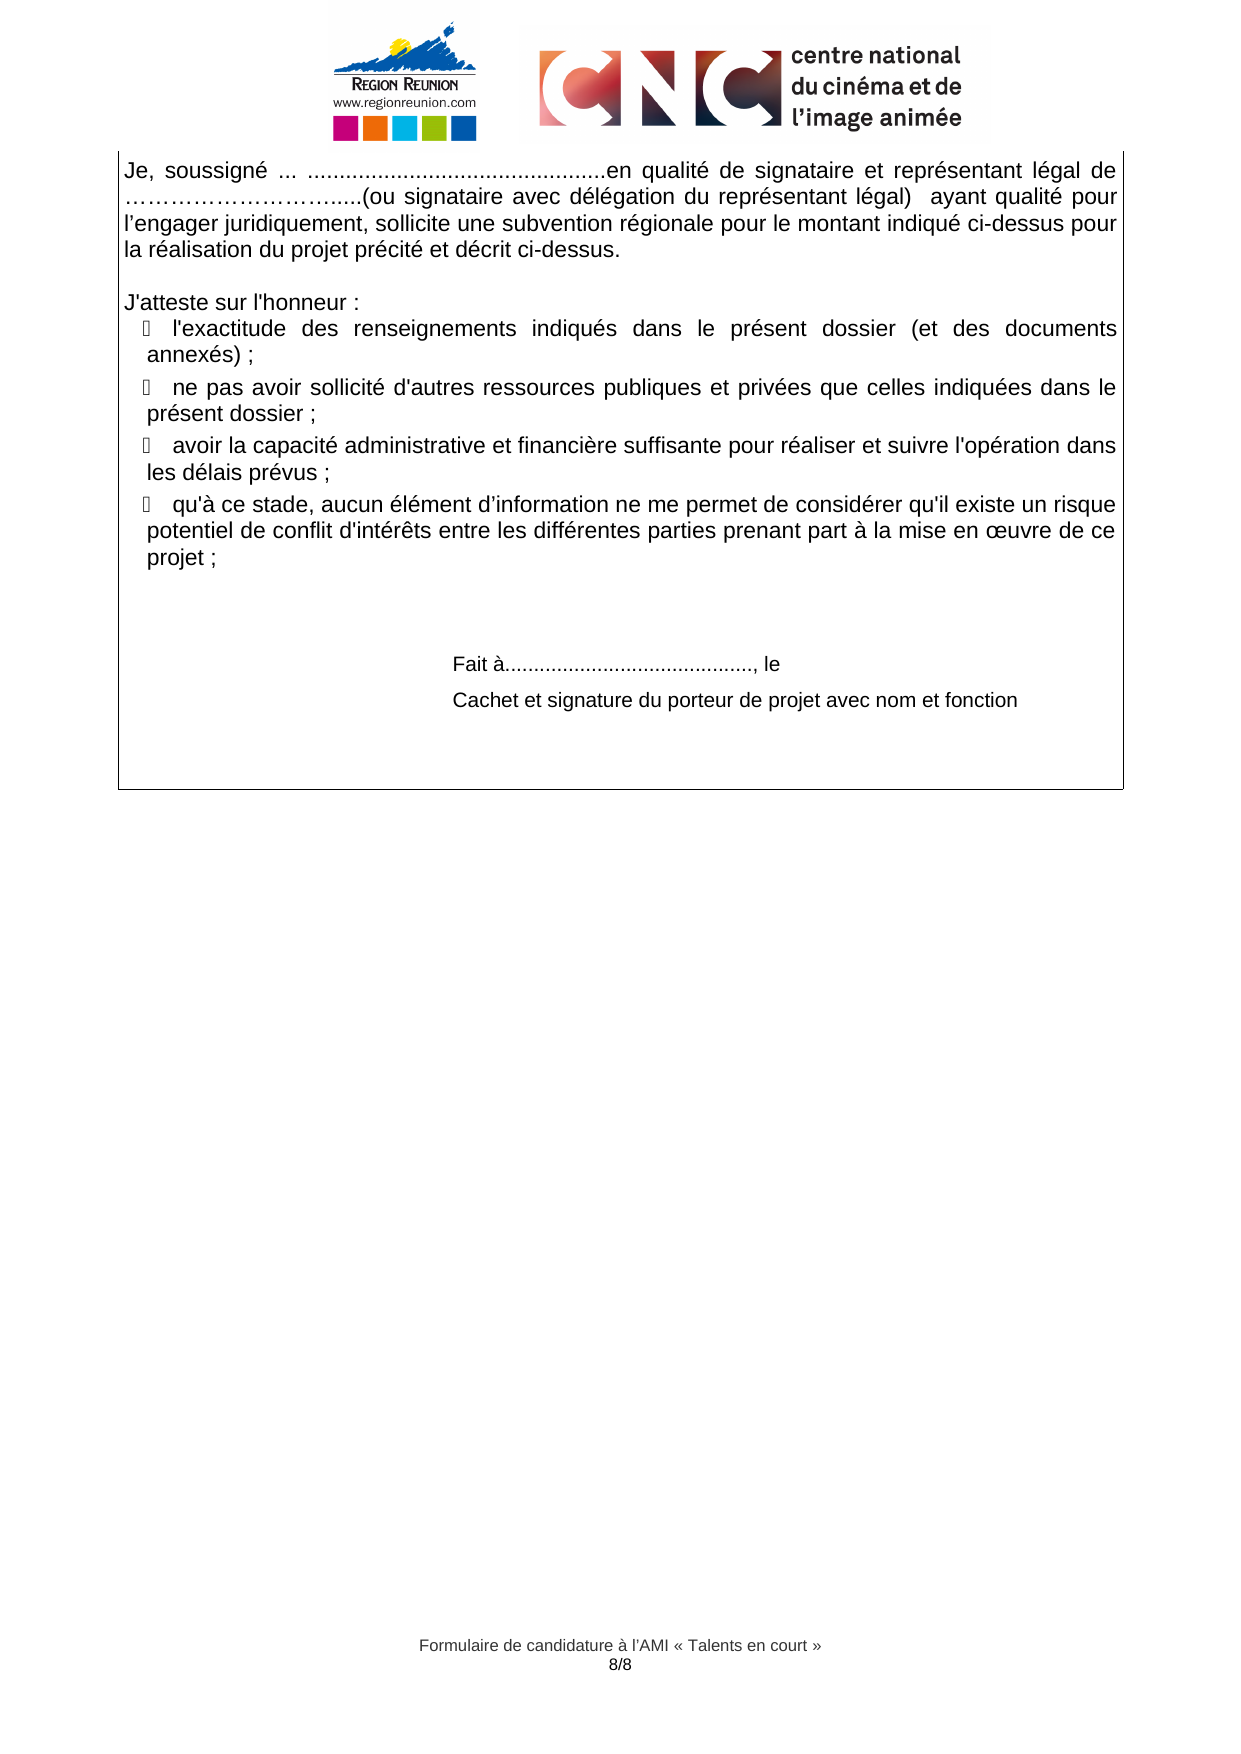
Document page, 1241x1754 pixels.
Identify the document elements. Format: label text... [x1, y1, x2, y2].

picture [328, 0, 481, 153]
table_cell Fait à..........................................., le [453, 646, 1123, 682]
table_cell Je, soussigné ... ...............................................en qualité de signataire et représentant légal de ……………………….....(ou signataire avec délégation du représentant légal) ayant qualité pour l’engager juridiquement, sollicite une subvention régionale pour le montant indiqué ci-dessus pour la réalisation du projet précité et décrit ci-dessus. J'atteste sur l'honneur : l'exactitude des renseignements indiqués dans le présent dossier (et des documents annexés) ; ne pas avoir sollicité d'autres ressources publiques et privées que celles indiquées dans le présent dossier ; avoir la capacité administrative et financière suffisante pour réaliser et suivre l'opération dans les délais prévus ; qu'à ce stade, aucun élément d’information ne me permet de considérer qu'il existe un risque potentiel de conflit d'intérêts entre les différentes parties prenant part à la mise en œuvre de ce projet ; [119, 151, 1123, 646]
table_cell [119, 646, 453, 682]
picture [893, 25, 992, 144]
table_cell Cachet et signature du porteur de projet avec nom et fonction [453, 682, 1123, 789]
table_cell [119, 682, 453, 789]
